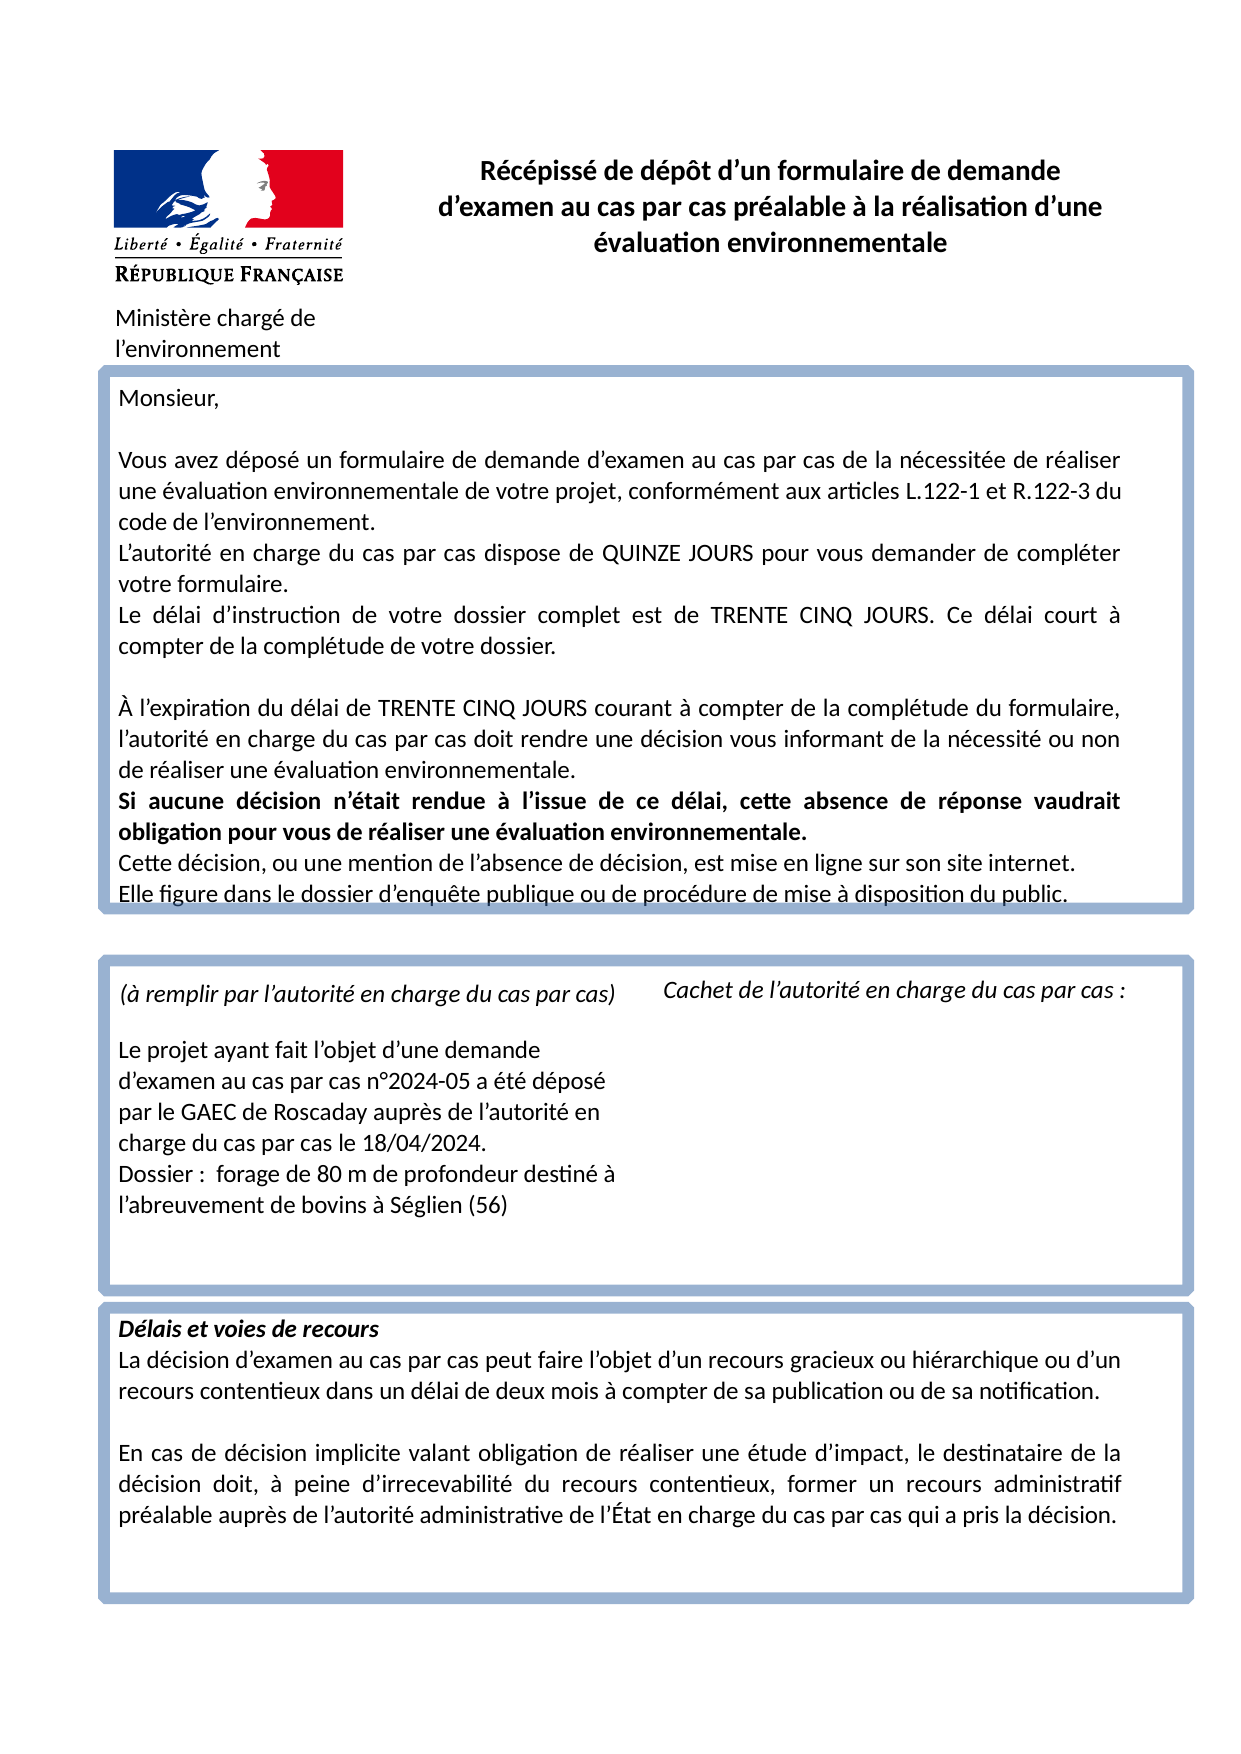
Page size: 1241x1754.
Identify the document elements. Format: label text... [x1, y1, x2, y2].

text L’autorité en charge du cas par cas dispose de QUINZE JOURS pour vous demander de compléter votre formulaire. [118, 537, 1122, 599]
text Le projet ayant fait l’objet d’une demande d’examen au cas par cas n°2024-05 a été déposé par le GAEC de Roscaday auprès de l’autorité en charge du cas par cas le 18/04/2024. [118, 1033, 626, 1158]
text En cas de décision implicite valant obligation de réaliser une étude d’impact, le destinataire de la décision doit, à peine d’irrecevabilité du recours contentieux, former un recours administratif préalable auprès de l’autorité administrative de l’État en charge du cas par cas qui a pris la décision. [118, 1437, 1122, 1530]
text Vous avez déposé un formulaire de demande d’examen au cas par cas de la nécessitée de réaliser une évaluation environnementale de votre projet, conformément aux articles L.122-1 et R.122-3 du code de l’environnement. [118, 444, 1122, 537]
text Le délai d’instruction de votre dossier complet est de TRENTE CINQ JOURS. Ce délai court à compter de la complétude de votre dossier. [118, 599, 1122, 661]
text Elle figure dans le dossier d’enquête publique ou de procédure de mise à disposition du public. [118, 878, 1122, 902]
text Monsieur, [118, 382, 1122, 413]
text Cette décision, ou une mention de l’absence de décision, est mise en ligne sur son site internet. [118, 847, 1122, 878]
text À l’expiration du délai de TRENTE CINQ JOURS courant à compter de la complétude du formulaire, l’autorité en charge du cas par cas doit rendre une décision vous informant de la nécessité ou non de réaliser une évaluation environnementale. [118, 692, 1122, 785]
text La décision d’examen au cas par cas peut faire l’objet d’un recours gracieux ou hiérarchique ou d’un recours contentieux dans un délai de deux mois à compter de sa publication ou de sa notification. [118, 1344, 1122, 1406]
text Dossier : forage de 80 m de profondeur destiné à l’abreuvement de bovins à Séglien (56) [118, 1158, 626, 1220]
text Si aucune décision n’était rendue à l’issue de ce délai, cette absence de réponse vaudrait obligation pour vous de réaliser une évaluation environnementale. [118, 785, 1122, 847]
text Délais et voies de recours [118, 1314, 626, 1344]
